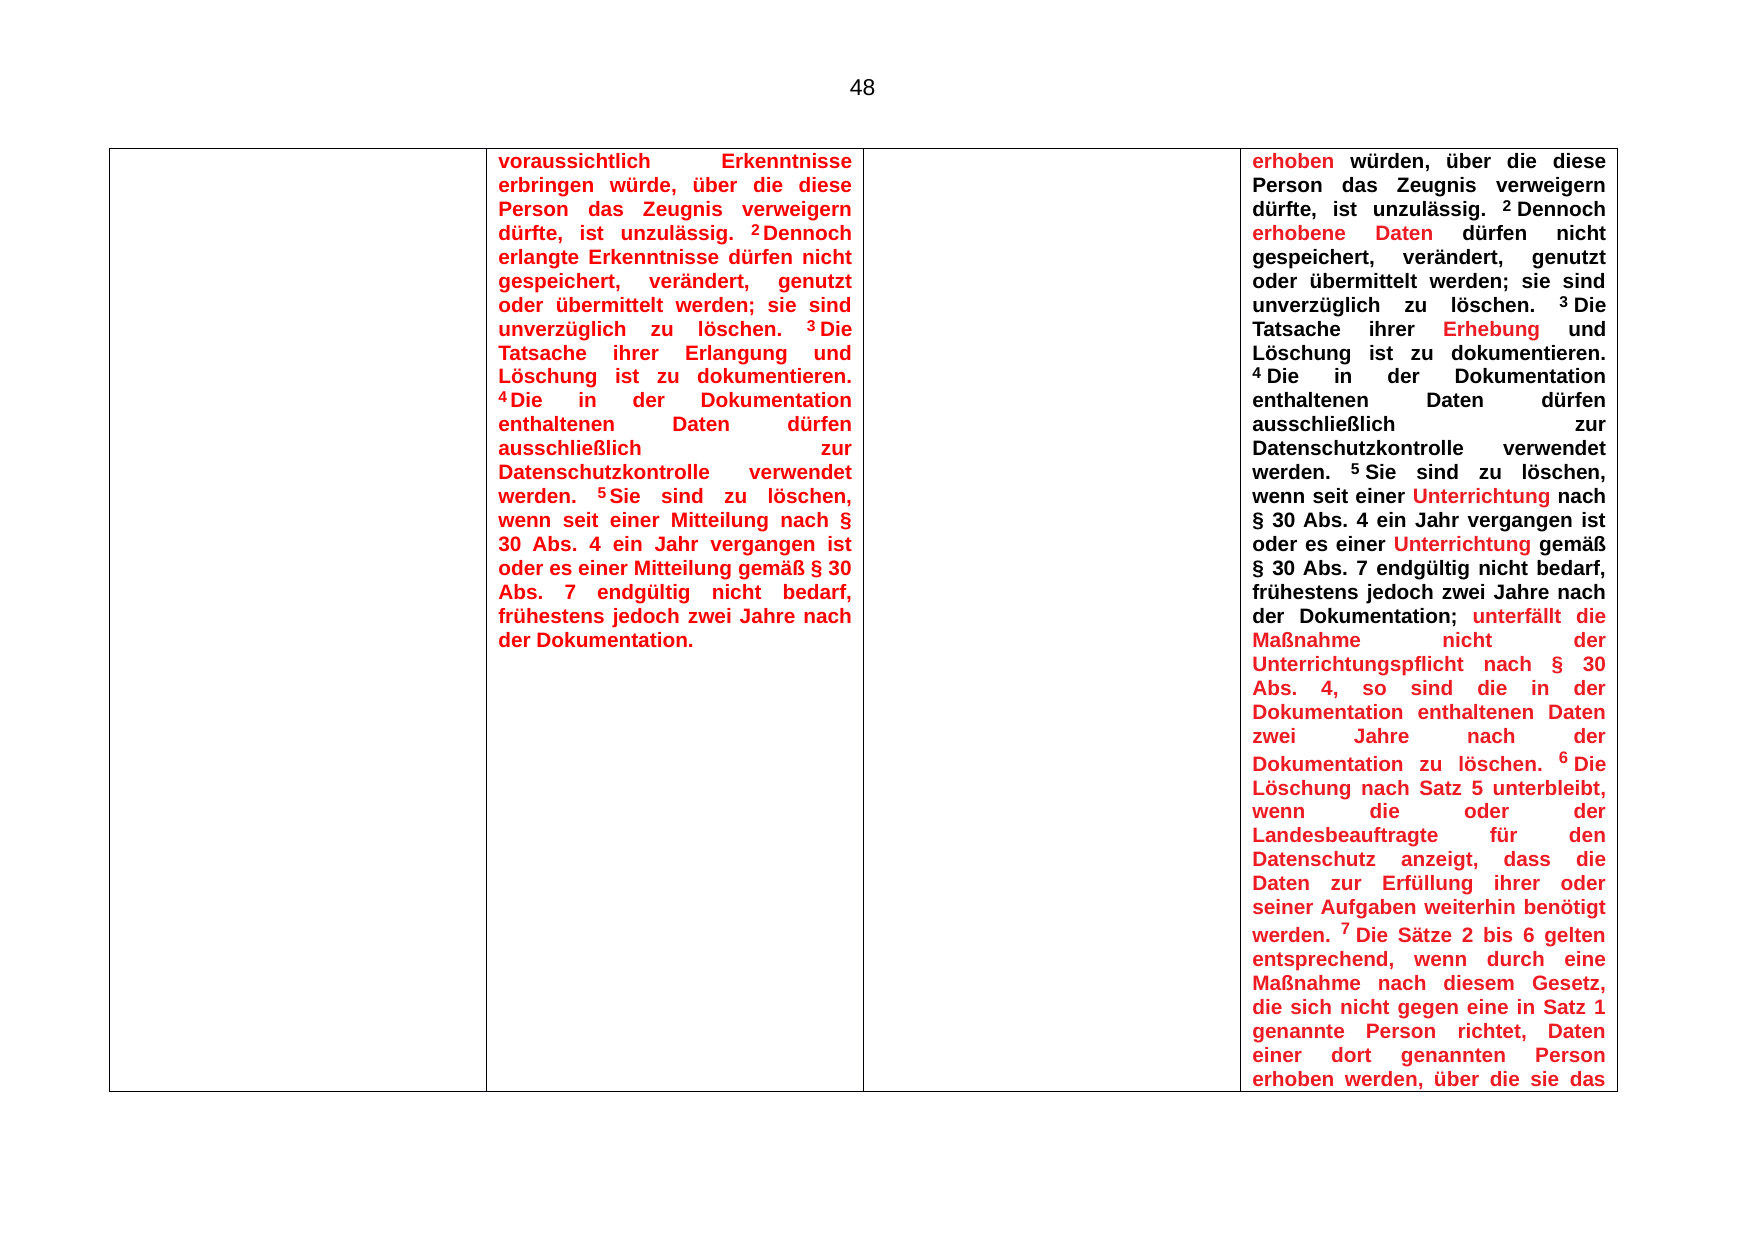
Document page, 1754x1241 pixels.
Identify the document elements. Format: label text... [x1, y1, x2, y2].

table_cell erhoben würden, über die diese Person das Zeugnis verweigern dürfte, ist unzulässig. 2 Dennoch erhobene Daten dürfen nicht gespeichert, verändert, genutzt oder übermittelt werden; sie sind unverzüglich zu löschen. 3 Die Tatsache ihrer Erhebung und Löschung ist zu dokumentieren. 4 Die in der Dokumentation enthaltenen Daten dürfen ausschließlich zur Datenschutzkontrolle verwendet werden. 5 Sie sind zu löschen, wenn seit einer Unterrichtung nach § 30 Abs. 4 ein Jahr vergangen ist oder es einer Unterrichtung gemäß § 30 Abs. 7 endgültig nicht bedarf, frühestens jedoch zwei Jahre nach der Dokumentation; unterfällt die Maßnahme nicht der Unterrichtungspflicht nach § 30 Abs. 4, so sind die in der Dokumentation enthaltenen Daten zwei Jahre nach der Dokumentation zu löschen. 6 Die Löschung nach Satz 5 unterbleibt, wenn die oder der Landesbeauftragte für den Datenschutz anzeigt, dass die Daten zur Erfüllung ihrer oder seiner Aufgaben weiterhin benötigt werden. 7 Die Sätze 2 bis 6 gelten entsprechend, wenn durch eine Maßnahme nach diesem Gesetz, die sich nicht gegen eine in Satz 1 genannte Person richtet, Daten einer dort genannten Person erhoben werden, über die sie das [1241, 149, 1617, 1091]
table_cell [110, 149, 486, 1091]
table_cell voraussichtlich Erkenntnisse erbringen würde, über die diese Person das Zeugnis verweigern dürfte, ist unzulässig. 2 Dennoch erlangte Erkenntnisse dürfen nicht gespeichert, verändert, genutzt oder übermittelt werden; sie sind unverzüglich zu löschen. 3 Die Tatsache ihrer Erlangung und Löschung ist zu dokumentieren. 4 Die in der Dokumentation enthaltenen Daten dürfen ausschließlich zur Datenschutzkontrolle verwendet werden. 5 Sie sind zu löschen, wenn seit einer Mitteilung nach § 30 Abs. 4 ein Jahr vergangen ist oder es einer Mitteilung gemäß § 30 Abs. 7 endgültig nicht bedarf, frühestens jedoch zwei Jahre nach der Dokumentation. [487, 149, 863, 1091]
table_cell [864, 149, 1240, 1091]
